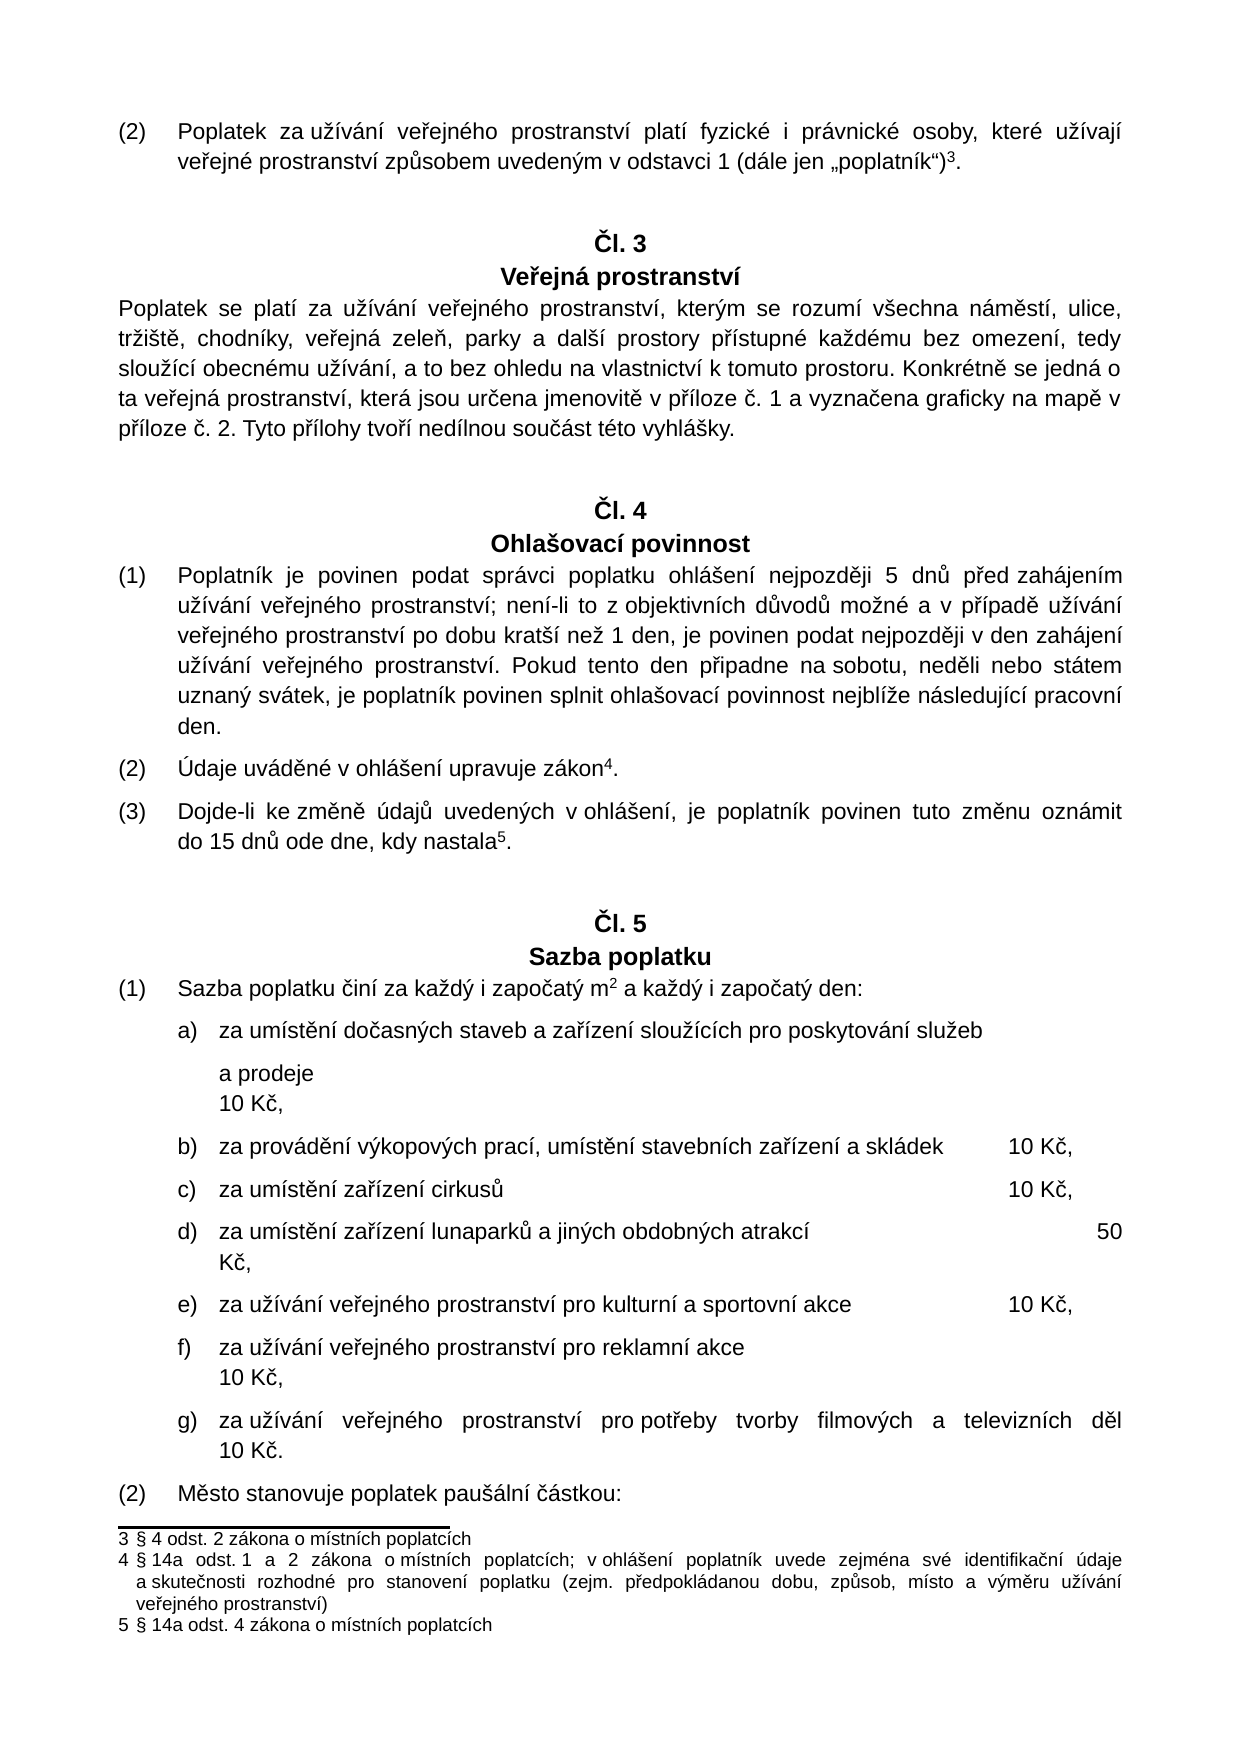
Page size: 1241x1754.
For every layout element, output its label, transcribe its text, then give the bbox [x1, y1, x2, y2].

list Poplatník je povinen podat správci poplatku ohlášení nejpozději 5 dnů před zahájením užívání veřejného prostranství; není-li to z objektivních důvodů možné a v případě užívání veřejného prostranství po dobu kratší než 1 den, je povinen podat nejpozději v den zahájení užívání veřejného prostranství. Pokud tento den připadne na sobotu, neděli nebo státem uznaný svátek, je poplatník povinen splnit ohlašovací povinnost nejblíže následující pracovní den. [118, 562, 1122, 739]
list za užívání veřejného prostranství pro reklamní akce 10 Kč, [177, 1334, 1122, 1391]
list za užívání veřejného prostranství pro potřeby tvorby filmových a televizních děl 10 Kč. [177, 1407, 1122, 1463]
list § 14a odst. 4 zákona o místních poplatcích [118, 1614, 1122, 1635]
list Město stanovuje poplatek paušální částkou: [118, 1480, 1122, 1506]
list za provádění výkopových prací, umístění stavebních zařízení a skládek 10 Kč, [177, 1133, 1122, 1159]
list za umístění zařízení cirkusů 10 Kč, [177, 1176, 1122, 1202]
list Sazba poplatku činí za každý i započatý m2 a každý i započatý den: [118, 974, 1122, 1001]
list § 14a odst. 1 a 2 zákona o místních poplatcích; v ohlášení poplatník uvede zejména své identifikační údaje a skutečnosti rozhodné pro stanovení poplatku (zejm. předpokládanou dobu, způsob, místo a výměru užívání veřejného prostranství) [118, 1549, 1122, 1614]
list Údaje uváděné v ohlášení upravuje zákon. [118, 755, 1122, 782]
list § 4 odst. 2 zákona o místních poplatcích [118, 1528, 1122, 1549]
text Poplatek se platí za užívání veřejného prostranství, kterým se rozumí všechna náměstí, ulice, tržiště, chodníky, veřejná zeleň, parky a další prostory přístupné každému bez omezení, tedy sloužící obecnému užívání, a to bez ohledu na vlastnictví k tomuto prostoru. Konkrétně se jedná o ta veřejná prostranství, která jsou určena jmenovitě v příloze č. 1 a vyznačena graficky na mapě v příloze č. 2. Tyto přílohy tvoří nedílnou součást této vyhlášky. [118, 294, 1122, 442]
subtitle Čl. 4 Ohlašovací povinnost [118, 496, 1122, 557]
subtitle Čl. 5 Sazba poplatku [118, 908, 1122, 970]
text a prodeje 10 Kč, [218, 1060, 1122, 1117]
list Dojde-li ke změně údajů uvedených v ohlášení, je poplatník povinen tuto změnu oznámit do 15 dnů ode dne, kdy nastala. [118, 798, 1122, 855]
list Poplatek za užívání veřejného prostranství platí fyzické i právnické osoby, které užívají veřejné prostranství způsobem uvedeným v odstavci 1 (dále jen „poplatník“). [118, 118, 1122, 175]
list za užívání veřejného prostranství pro kulturní a sportovní akce 10 Kč, [177, 1291, 1122, 1318]
list za umístění dočasných staveb a zařízení sloužících pro poskytování služeb [177, 1017, 1122, 1044]
subtitle Čl. 3 Veřejná prostranství [118, 228, 1122, 290]
list za umístění zařízení lunaparků a jiných obdobných atrakcí 50 Kč, [177, 1218, 1122, 1275]
